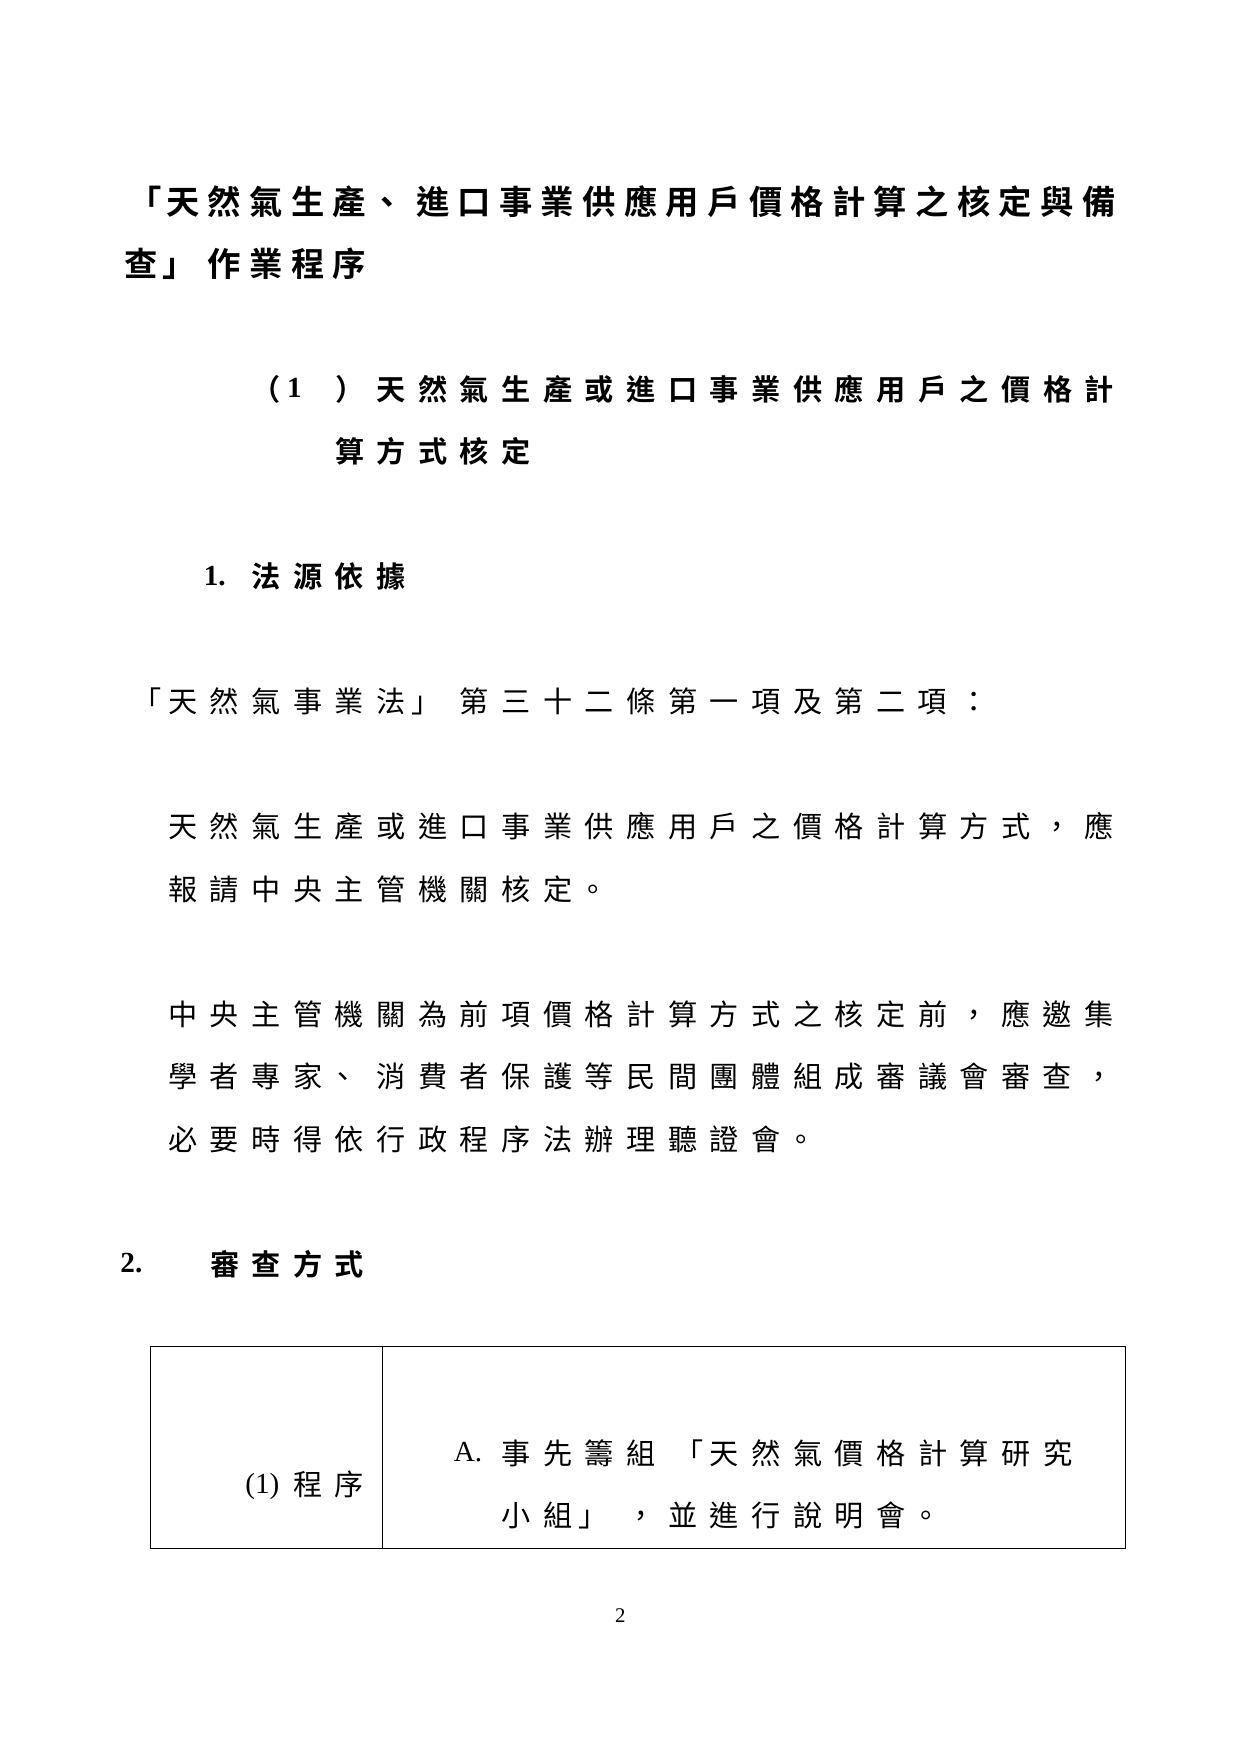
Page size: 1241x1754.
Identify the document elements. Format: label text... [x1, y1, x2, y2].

text 「天然氣生產、進口事業供應用戶價格計算之核定與備查」作業程序 [120, 158, 1120, 283]
table_header 事先籌組「天然氣價格計算研究小組」，並進行說明會。 天然氣生產進口事業提報價格計算方式。 由能源局召集「天然氣價格計算研究小組」開會，就價格計算方式是否合理，提供意見。 經濟部召開「天然氣價格計算方式審議會」進行審查。 [383, 1347, 1125, 1548]
list 天然氣生產或進口事業供應用戶之價格計算方式核定 [212, 346, 1120, 471]
list 法源依據 [170, 533, 1120, 596]
text 天然氣生產或進口事業供應用戶之價格計算方式，應報請中央主管機關核定。 [135, 783, 1120, 908]
text 「天然氣事業法」第三十二條第一項及第二項： [120, 658, 1120, 721]
text 中央主管機關為前項價格計算方式之核定前，應邀集學者專家、消費者保護等民間團體組成審議會審查，必要時得依行政程序法辦理聽證會。 [135, 971, 1120, 1158]
table_header 程序 [151, 1347, 382, 1548]
list 審查方式 [120, 1221, 1120, 1283]
